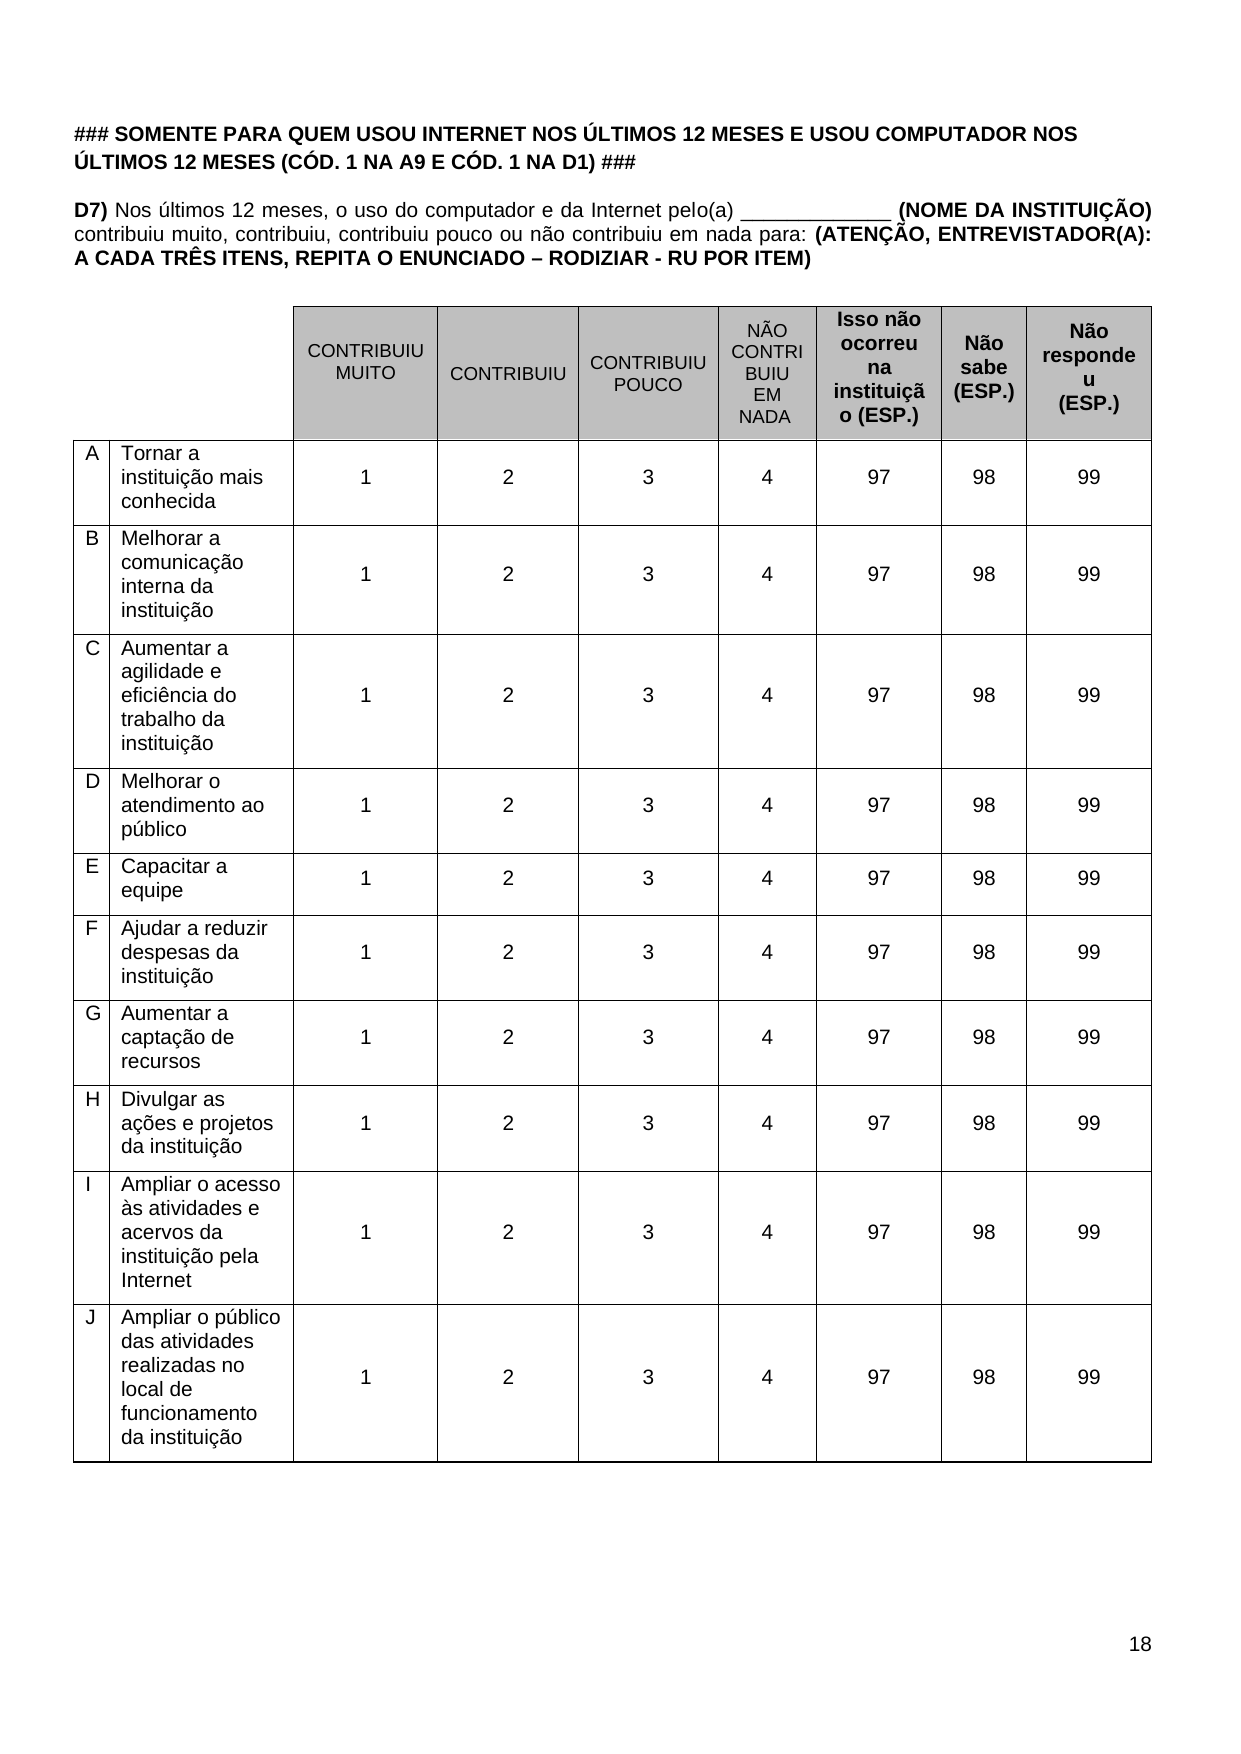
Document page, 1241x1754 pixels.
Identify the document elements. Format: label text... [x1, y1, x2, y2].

table_cell 3 [579, 1305, 718, 1461]
table_cell 97 [817, 635, 941, 768]
table_cell Aumentar a agilidade e eficiência do trabalho da instituição [110, 635, 293, 768]
table_cell 99 [1027, 916, 1151, 1000]
table_cell 2 [438, 526, 578, 634]
table_cell 98 [942, 1086, 1026, 1171]
table_cell Melhorar a comunicação interna da instituição [110, 526, 293, 634]
table_cell 4 [719, 916, 816, 1000]
table_cell 99 [1027, 635, 1151, 768]
table_header Isso não ocorreu na instituição (ESP.) [817, 307, 941, 439]
table_cell 2 [438, 854, 578, 914]
table_cell 2 [438, 1305, 578, 1461]
table_cell 4 [719, 441, 816, 525]
table_cell 2 [438, 916, 578, 1000]
table_cell 4 [719, 1305, 816, 1461]
table_cell 97 [817, 1172, 941, 1304]
table_cell H [74, 1086, 109, 1171]
table_cell E [74, 854, 109, 914]
table_cell Tornar a instituição mais conhecida [110, 441, 293, 525]
table_cell 99 [1027, 441, 1151, 525]
table_header Não sabe (ESP.) [942, 307, 1026, 439]
table_cell 99 [1027, 1001, 1151, 1085]
table_cell 1 [294, 1001, 437, 1085]
table_cell Ajudar a reduzir despesas da instituição [110, 916, 293, 1000]
table_cell 3 [579, 916, 718, 1000]
table_cell 98 [942, 769, 1026, 853]
table_cell 2 [438, 1086, 578, 1171]
table_cell 4 [719, 1001, 816, 1085]
table_cell 98 [942, 1172, 1026, 1304]
table_cell C [74, 635, 109, 768]
table_cell 2 [438, 1001, 578, 1085]
table_cell 97 [817, 1001, 941, 1085]
table_header NÃO CONTRIBUIU EM NADA [719, 307, 816, 439]
table_cell 2 [438, 1172, 578, 1304]
table_cell 99 [1027, 526, 1151, 634]
table_cell 1 [294, 854, 437, 914]
table_cell 1 [294, 1086, 437, 1171]
table_cell 1 [294, 635, 437, 768]
table_cell 98 [942, 441, 1026, 525]
text D7) Nos últimos 12 meses, o uso do computador e da Internet pelo(a) _____________ (NOME DA INSTITUIÇÃO) contribuiu muito, contribuiu, contribuiu pouco ou não contribuiu em nada para: (ATENÇÃO, ENTREVISTADOR(A): A CADA TRÊS ITENS, REPITA O ENUNCIADO – RODIZIAR - RU POR ITEM) [74, 198, 1152, 270]
table_cell Ampliar o acesso às atividades e acervos da instituição pela Internet [110, 1172, 293, 1304]
table_cell F [74, 916, 109, 1000]
table_header CONTRIBUIU [438, 307, 578, 439]
table_cell B [74, 526, 109, 634]
table_cell G [74, 1001, 109, 1085]
table_cell 99 [1027, 769, 1151, 853]
table_cell A [74, 441, 109, 525]
table_cell 4 [719, 635, 816, 768]
table_cell J [74, 1305, 109, 1461]
table_cell 1 [294, 769, 437, 853]
table_cell 98 [942, 1305, 1026, 1461]
table_cell 2 [438, 441, 578, 525]
table_cell 4 [719, 1086, 816, 1171]
table_cell 1 [294, 1305, 437, 1461]
table_cell 98 [942, 916, 1026, 1000]
table_cell 4 [719, 526, 816, 634]
table_cell 3 [579, 441, 718, 525]
table_cell 99 [1027, 1086, 1151, 1171]
table_cell D [74, 769, 109, 853]
table_cell 4 [719, 854, 816, 914]
table_cell 97 [817, 916, 941, 1000]
table_header CONTRIBUIU POUCO [579, 307, 718, 439]
table_cell 2 [438, 635, 578, 768]
table_cell 97 [817, 769, 941, 853]
table_cell 4 [719, 1172, 816, 1304]
table_cell 97 [817, 441, 941, 525]
table_cell 3 [579, 526, 718, 634]
table_header Não respondeu (ESP.) [1027, 307, 1151, 439]
table_cell 4 [719, 769, 816, 853]
table_cell 99 [1027, 854, 1151, 914]
table_cell 99 [1027, 1305, 1151, 1461]
text ### SOMENTE PARA QUEM USOU INTERNET NOS ÚLTIMOS 12 MESES E USOU COMPUTADOR NOS ÚLTIMOS 12 MESES (CÓD. 1 NA A9 E CÓD. 1 NA D1) ### [74, 122, 1152, 173]
table_cell 2 [438, 769, 578, 853]
table_cell 3 [579, 1172, 718, 1304]
table_cell 98 [942, 635, 1026, 768]
table_cell 98 [942, 526, 1026, 634]
table_cell 3 [579, 1001, 718, 1085]
table_cell 3 [579, 635, 718, 768]
table_header [74, 306, 293, 439]
table_cell 3 [579, 854, 718, 914]
table_cell Melhorar o atendimento ao público [110, 769, 293, 853]
table_cell 1 [294, 441, 437, 525]
table_cell 97 [817, 854, 941, 914]
table_cell Ampliar o público das atividades realizadas no local de funcionamento da instituição [110, 1305, 293, 1461]
table_header CONTRIBUIU MUITO [294, 307, 437, 439]
table_cell 3 [579, 1086, 718, 1171]
table_cell 97 [817, 1305, 941, 1461]
table_cell 98 [942, 854, 1026, 914]
table_cell 97 [817, 526, 941, 634]
table_cell Divulgar as ações e projetos da instituição [110, 1086, 293, 1171]
table_cell 1 [294, 526, 437, 634]
table_cell Aumentar a captação de recursos [110, 1001, 293, 1085]
table_cell 99 [1027, 1172, 1151, 1304]
table_cell Capacitar a equipe [110, 854, 293, 914]
table_cell 1 [294, 1172, 437, 1304]
table_cell 97 [817, 1086, 941, 1171]
table_cell 1 [294, 916, 437, 1000]
table_cell I [74, 1172, 109, 1304]
table_cell 98 [942, 1001, 1026, 1085]
table_cell 3 [579, 769, 718, 853]
